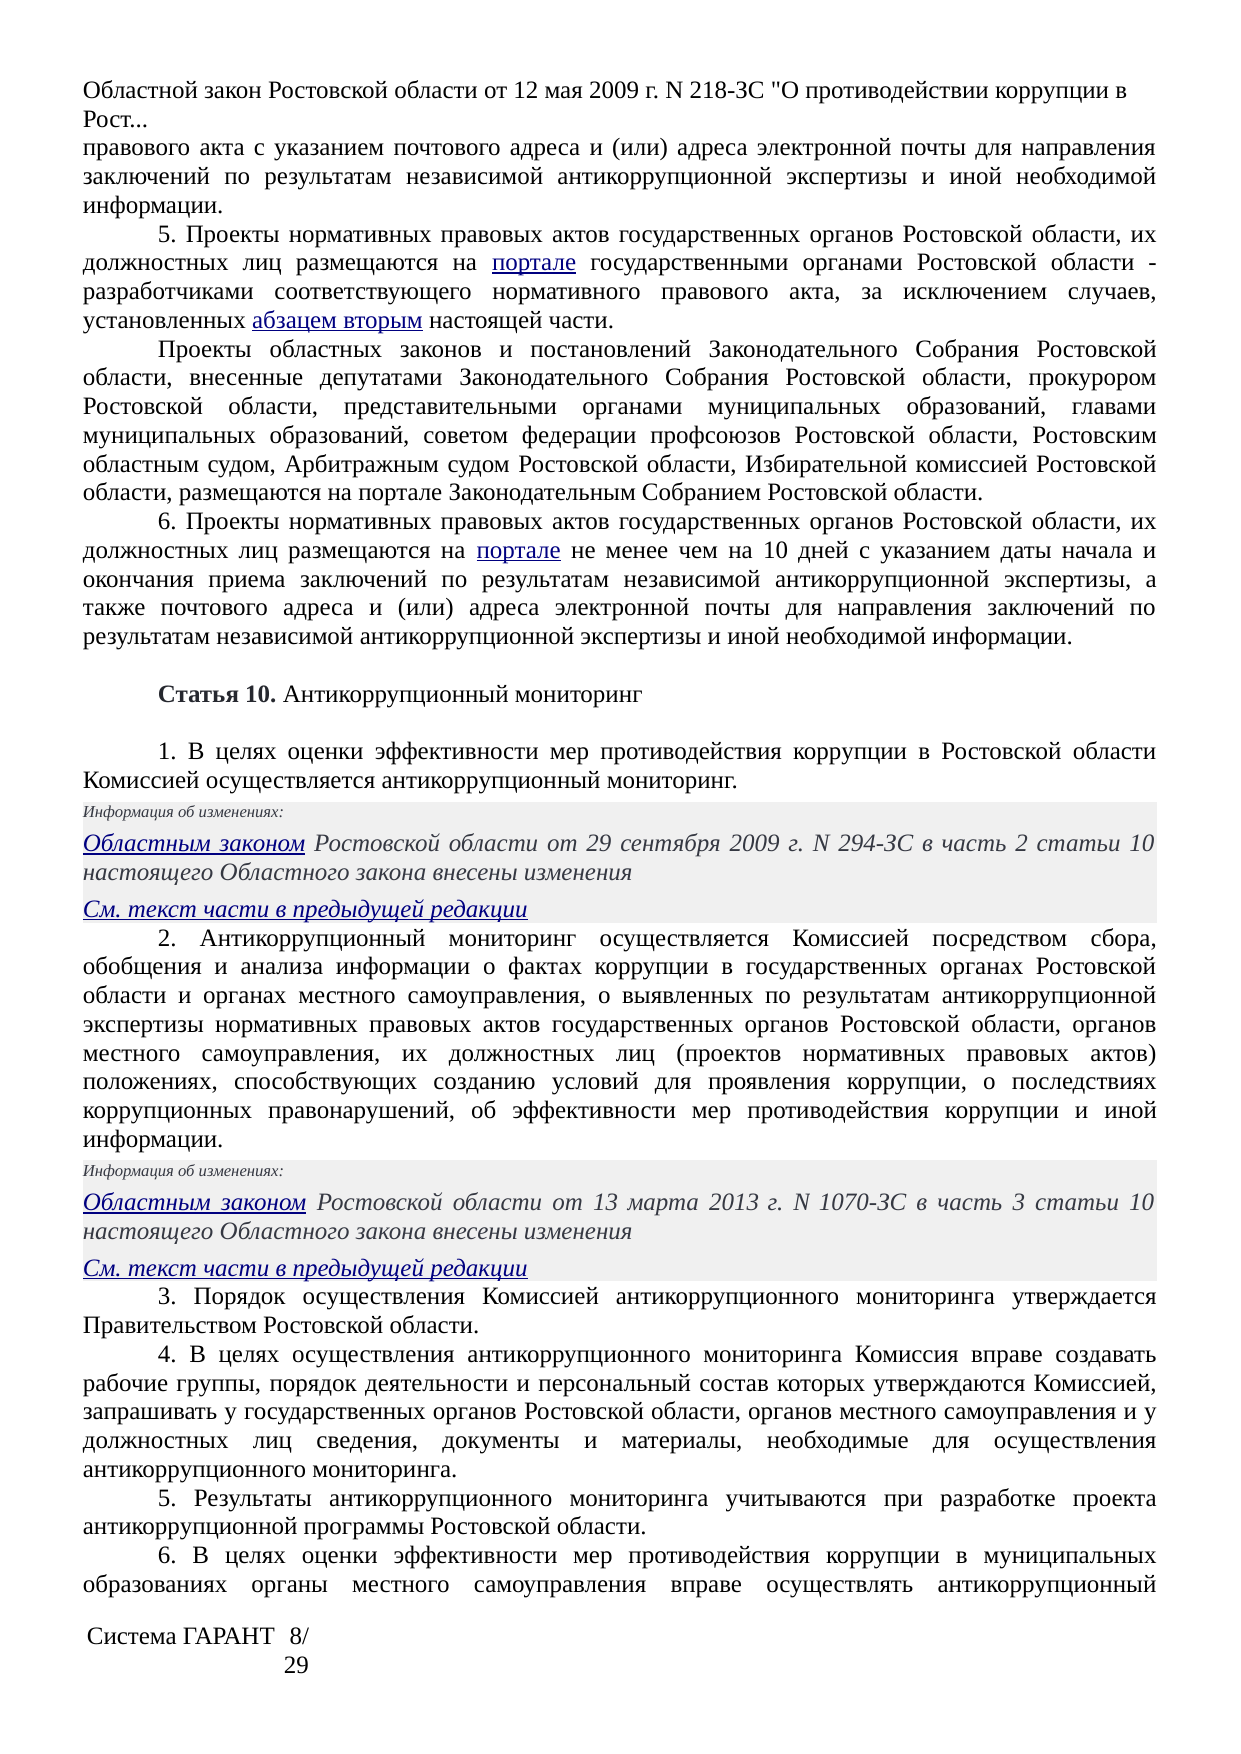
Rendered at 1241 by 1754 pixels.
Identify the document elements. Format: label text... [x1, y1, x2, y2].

text 5. Результаты антикоррупционного мониторинга учитываются при разработке проекта антикоррупционной программы Ростовской области. [83, 1483, 1157, 1540]
text 3. Порядок осуществления Комиссией антикоррупционного мониторинга утверждается Правительством Ростовской области. [83, 1281, 1157, 1339]
text Статья 10. Антикоррупционный мониторинг [158, 679, 1157, 707]
text 6. Проекты нормативных правовых актов государственных органов Ростовской области, их должностных лиц размещаются на портале не менее чем на 10 дней с указанием даты начала и окончания приема заключений по результатам независимой антикоррупционной экспертизы, а также почтового адреса и (или) адреса электронной почты для направления заключений по результатам независимой антикоррупционной экспертизы и иной необходимой информации. [83, 506, 1157, 650]
text См. текст части в предыдущей редакции [530, 1253, 1157, 1281]
text Областным законом Ростовской области от 29 сентября 2009 г. N 294-ЗС в часть 2 статьи 10 настоящего Областного закона внесены изменения [635, 857, 1157, 886]
text Областным законом Ростовской области от 13 марта 2013 г. N 1070-ЗС в часть 3 статьи 10 настоящего Областного закона внесены изменения [635, 1208, 1157, 1245]
text См. текст части в предыдущей редакции [530, 894, 1157, 923]
text Информация об изменениях: [286, 1160, 1157, 1179]
text 1. В целях оценки эффективности мер противодействия коррупции в Ростовской области Комиссией осуществляется антикоррупционный мониторинг. [83, 736, 1157, 794]
text Информация об изменениях: [286, 802, 1157, 821]
text Проекты областных законов и постановлений Законодательного Собрания Ростовской области, внесенные депутатами Законодательного Собрания Ростовской области, прокурором Ростовской области, представительными органами муниципальных образований, главами муниципальных образований, советом федерации профсоюзов Ростовской области, Ростовским областным судом, Арбитражным судом Ростовской области, Избирательной комиссией Ростовской области, размещаются на портале Законодательным Собранием Ростовской области. [83, 334, 1157, 506]
text правового акта с указанием почтового адреса и (или) адреса электронной почты для направления заключений по результатам независимой антикоррупционной экспертизы и иной необходимой информации. [83, 132, 1157, 219]
text 5. Проекты нормативных правовых актов государственных органов Ростовской области, их должностных лиц размещаются на портале государственными органами Ростовской области - разработчиками соответствующего нормативного правового акта, за исключением случаев, установленных абзацем вторым настоящей части. [83, 219, 1157, 334]
text 6. В целях оценки эффективности мер противодействия коррупции в муниципальных образованиях органы местного самоуправления вправе осуществлять антикоррупционный [83, 1540, 1157, 1598]
text 2. Антикоррупционный мониторинг осуществляется Комиссией посредством сбора, обобщения и анализа информации о фактах коррупции в государственных органах Ростовской области и органах местного самоуправления, о выявленных по результатам антикоррупционной экспертизы нормативных правовых актов государственных органов Ростовской области, органов местного самоуправления, их должностных лиц (проектов нормативных правовых актов) положениях, способствующих созданию условий для проявления коррупции, о последствиях коррупционных правонарушений, об эффективности мер противодействия коррупции и иной информации. [83, 923, 1157, 1153]
text 4. В целях осуществления антикоррупционного мониторинга Комиссия вправе создавать рабочие группы, порядок деятельности и персональный состав которых утверждаются Комиссией, запрашивать у государственных органов Ростовской области, органов местного самоуправления и у должностных лиц сведения, документы и материалы, необходимые для осуществления антикоррупционного мониторинга. [83, 1339, 1157, 1483]
